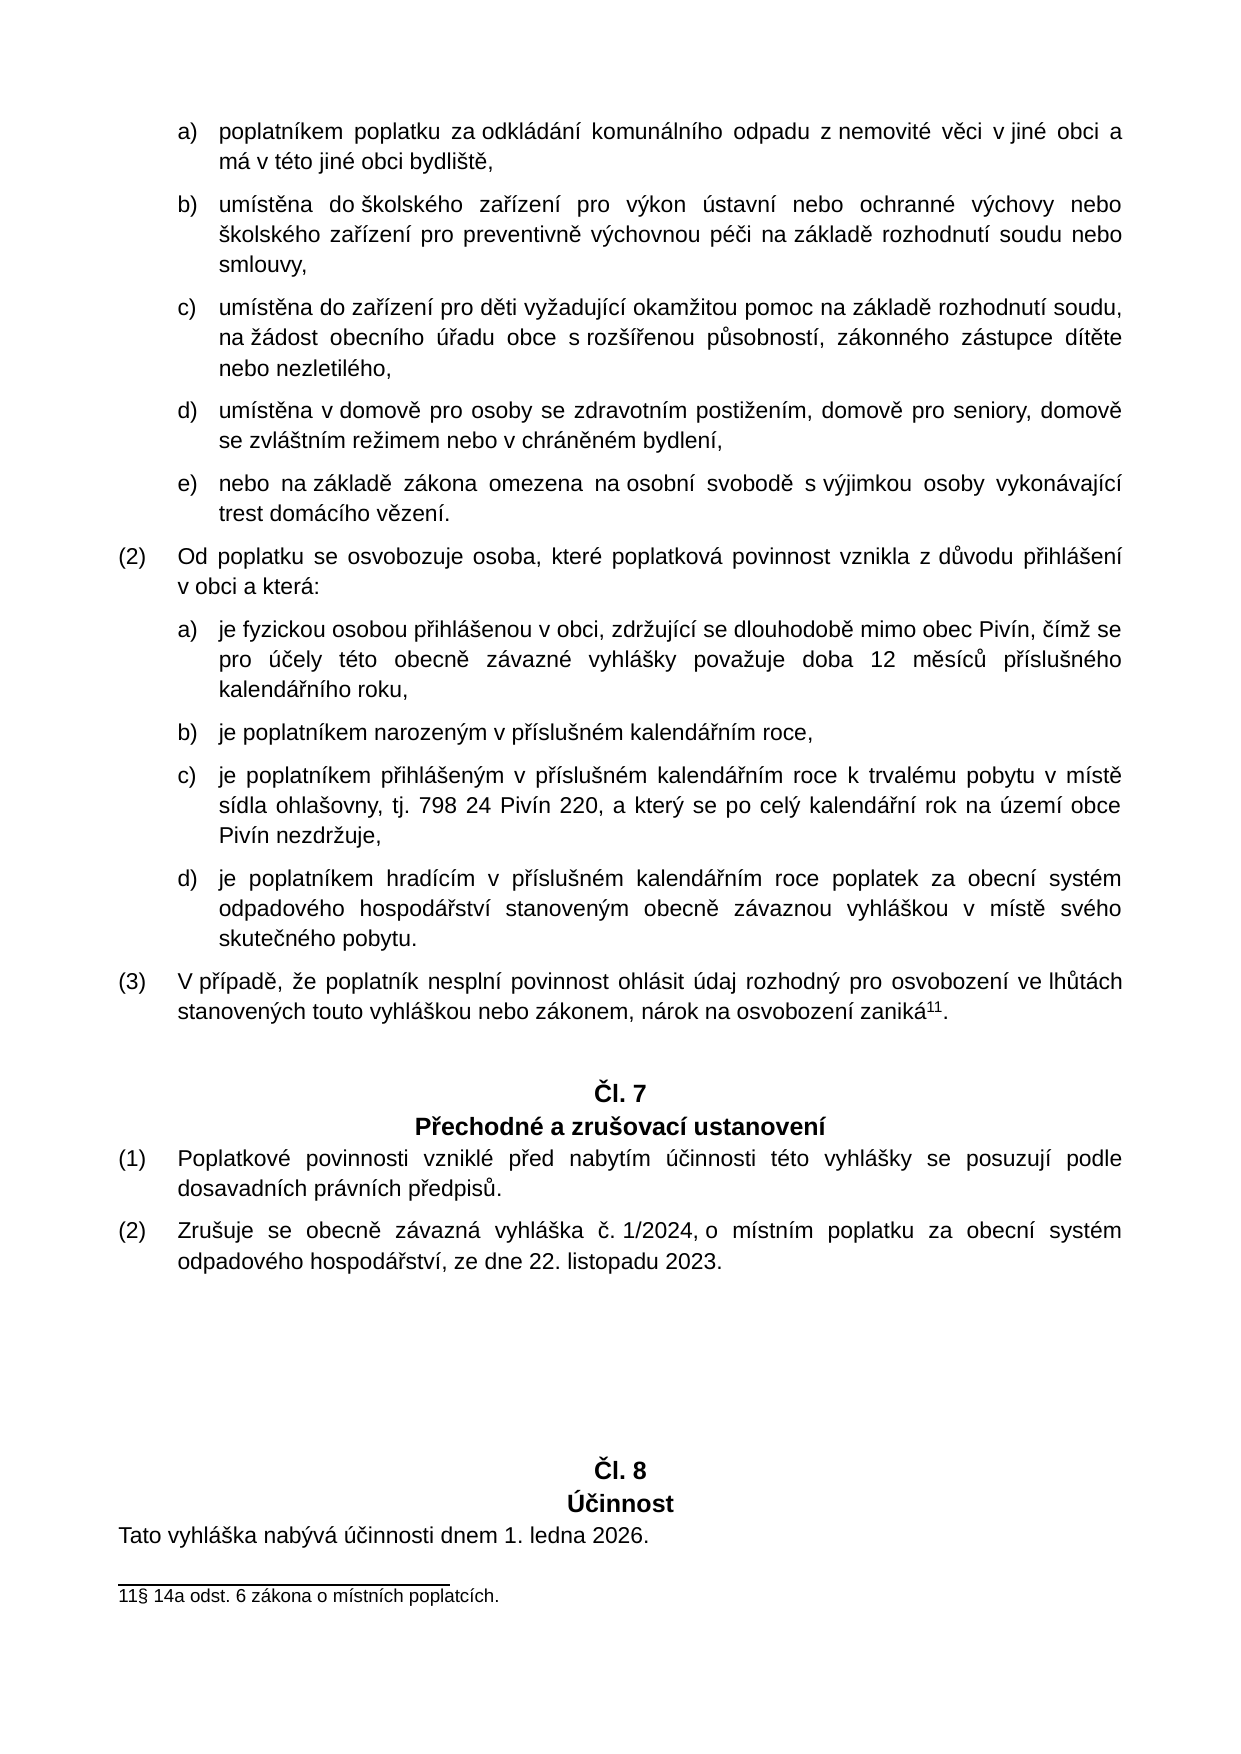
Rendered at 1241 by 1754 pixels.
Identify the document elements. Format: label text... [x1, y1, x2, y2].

list § 14a odst. 6 zákona o místních poplatcích. [118, 1585, 1122, 1607]
list je fyzickou osobou přihlášenou v obci, zdržující se dlouhodobě mimo obec Pivín, čímž se pro účely této obecně závazné vyhlášky považuje doba 12 měsíců příslušného kalendářního roku, [177, 616, 1122, 703]
list umístěna do zařízení pro děti vyžadující okamžitou pomoc na základě rozhodnutí soudu, na žádost obecního úřadu obce s rozšířenou působností, zákonného zástupce dítěte nebo nezletilého, [177, 294, 1122, 381]
list umístěna v domově pro osoby se zdravotním postižením, domově pro seniory, domově se zvláštním režimem nebo v chráněném bydlení, [177, 397, 1122, 454]
text Tato vyhláška nabývá účinnosti dnem 1. ledna 2026. [118, 1522, 1122, 1548]
list nebo na základě zákona omezena na osobní svobodě s výjimkou osoby vykonávající trest domácího vězení. [177, 470, 1122, 527]
list umístěna do školského zařízení pro výkon ústavní nebo ochranné výchovy nebo školského zařízení pro preventivně výchovnou péči na základě rozhodnutí soudu nebo smlouvy, [177, 191, 1122, 278]
list Zrušuje se obecně závazná vyhláška č. 1/2024, o místním poplatku za obecní systém odpadového hospodářství, ze dne 22. listopadu 2023. [118, 1217, 1122, 1274]
list je poplatníkem hradícím v příslušném kalendářním roce poplatek za obecní systém odpadového hospodářství stanoveným obecně závaznou vyhláškou v místě svého skutečného pobytu. [177, 865, 1122, 952]
subtitle Čl. 8 Účinnost [118, 1456, 1122, 1518]
list je poplatníkem přihlášeným v příslušném kalendářním roce k trvalému pobytu v místě sídla ohlašovny, tj. 798 24 Pivín 220, a který se po celý kalendářní rok na území obce Pivín nezdržuje, [177, 762, 1122, 849]
list Od poplatku se osvobozuje osoba, které poplatková povinnost vznikla z důvodu přihlášení v obci a která: [118, 543, 1122, 600]
list Poplatkové povinnosti vzniklé před nabytím účinnosti této vyhlášky se posuzují podle dosavadních právních předpisů. [118, 1144, 1122, 1201]
list poplatníkem poplatku za odkládání komunálního odpadu z nemovité věci v jiné obci a má v této jiné obci bydliště, [177, 118, 1122, 175]
list V případě, že poplatník nesplní povinnost ohlásit údaj rozhodný pro osvobození ve lhůtách stanovených touto vyhláškou nebo zákonem, nárok na osvobození zaniká. [118, 968, 1122, 1025]
list je poplatníkem narozeným v příslušném kalendářním roce, [177, 719, 1122, 746]
subtitle Čl. 7 Přechodné a zrušovací ustanovení [118, 1078, 1122, 1140]
